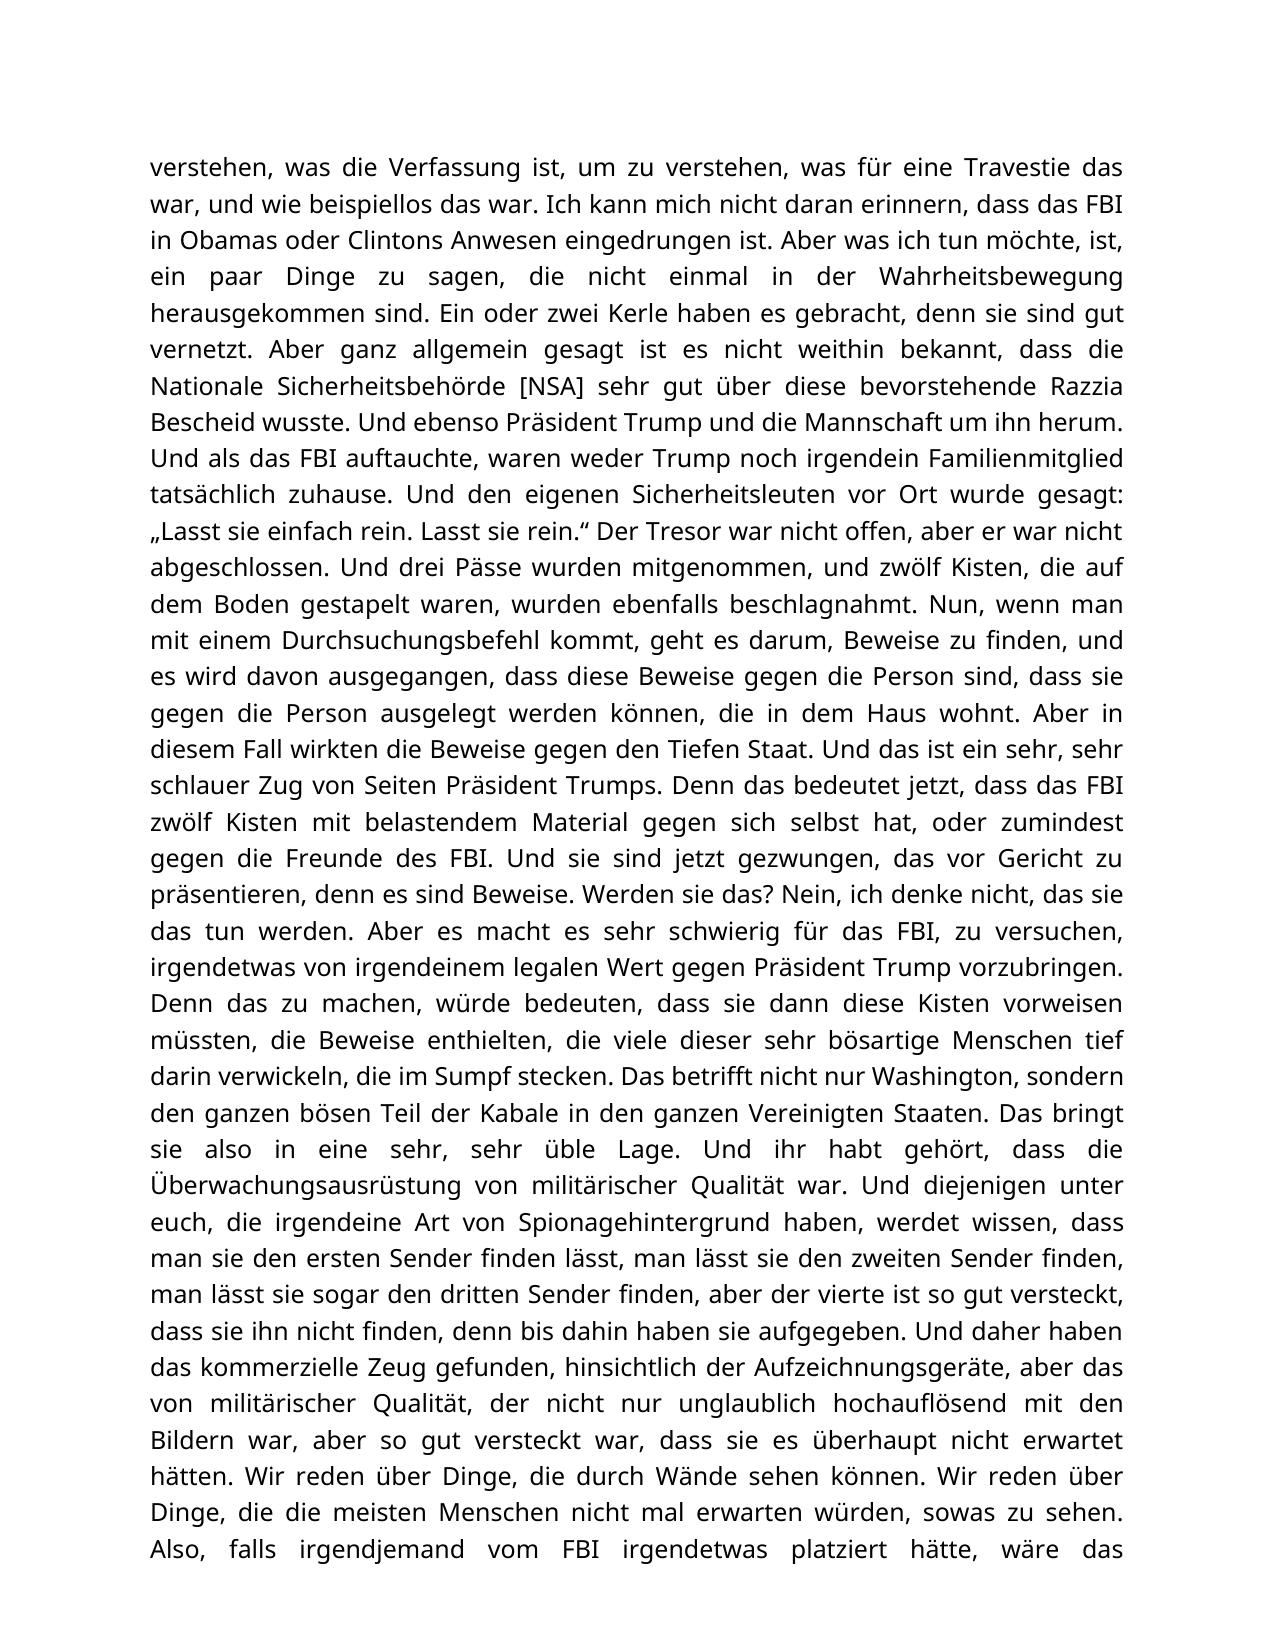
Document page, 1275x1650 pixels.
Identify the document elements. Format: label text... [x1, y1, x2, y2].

text verstehen, was die Verfassung ist, um zu verstehen, was für eine Travestie das war, und wie beispiellos das war. Ich kann mich nicht daran erinnern, dass das FBI in Obamas oder Clintons Anwesen eingedrungen ist. Aber was ich tun möchte, ist, ein paar Dinge zu sagen, die nicht einmal in der Wahrheitsbewegung herausgekommen sind. Ein oder zwei Kerle haben es gebracht, denn sie sind gut vernetzt. Aber ganz allgemein gesagt ist es nicht weithin bekannt, dass die Nationale Sicherheitsbehörde [NSA] sehr gut über diese bevorstehende Razzia Bescheid wusste. Und ebenso Präsident Trump und die Mannschaft um ihn herum. Und als das FBI auftauchte, waren weder Trump noch irgendein Familienmitglied tatsächlich zuhause. Und den eigenen Sicherheitsleuten vor Ort wurde gesagt: „Lasst sie einfach rein. Lasst sie rein.“ Der Tresor war nicht offen, aber er war nicht abgeschlossen. Und drei Pässe wurden mitgenommen, und zwölf Kisten, die auf dem Boden gestapelt waren, wurden ebenfalls beschlagnahmt. Nun, wenn man mit einem Durchsuchungsbefehl kommt, geht es darum, Beweise zu finden, und es wird davon ausgegangen, dass diese Beweise gegen die Person sind, dass sie gegen die Person ausgelegt werden können, die in dem Haus wohnt. Aber in diesem Fall wirkten die Beweise gegen den Tiefen Staat. Und das ist ein sehr, sehr schlauer Zug von Seiten Präsident Trumps. Denn das bedeutet jetzt, dass das FBI zwölf Kisten mit belastendem Material gegen sich selbst hat, oder zumindest gegen die Freunde des FBI. Und sie sind jetzt gezwungen, das vor Gericht zu präsentieren, denn es sind Beweise. Werden sie das? Nein, ich denke nicht, das sie das tun werden. Aber es macht es sehr schwierig für das FBI, zu versuchen, irgendetwas von irgendeinem legalen Wert gegen Präsident Trump vorzubringen. Denn das zu machen, würde bedeuten, dass sie dann diese Kisten vorweisen müssten, die Beweise enthielten, die viele dieser sehr bösartige Menschen tief darin verwickeln, die im Sumpf stecken. Das betrifft nicht nur Washington, sondern den ganzen bösen Teil der Kabale in den ganzen Vereinigten Staaten. Das bringt sie also in eine sehr, sehr üble Lage. Und ihr habt gehört, dass die Überwachungsausrüstung von militärischer Qualität war. Und diejenigen unter euch, die irgendeine Art von Spionagehintergrund haben, werdet wissen, dass man sie den ersten Sender finden lässt, man lässt sie den zweiten Sender finden, man lässt sie sogar den dritten Sender finden, aber der vierte ist so gut versteckt, dass sie ihn nicht finden, denn bis dahin haben sie aufgegeben. Und daher haben das kommerzielle Zeug gefunden, hinsichtlich der Aufzeichnungsgeräte, aber das von militärischer Qualität, der nicht nur unglaublich hochauflösend mit den Bildern war, aber so gut versteckt war, dass sie es überhaupt nicht erwartet hätten. Wir reden über Dinge, die durch Wände sehen können. Wir reden über Dinge, die die meisten Menschen nicht mal erwarten würden, sowas zu sehen. Also, falls irgendjemand vom FBI irgendetwas platziert hätte, wäre das [150, 150, 1125, 1566]
